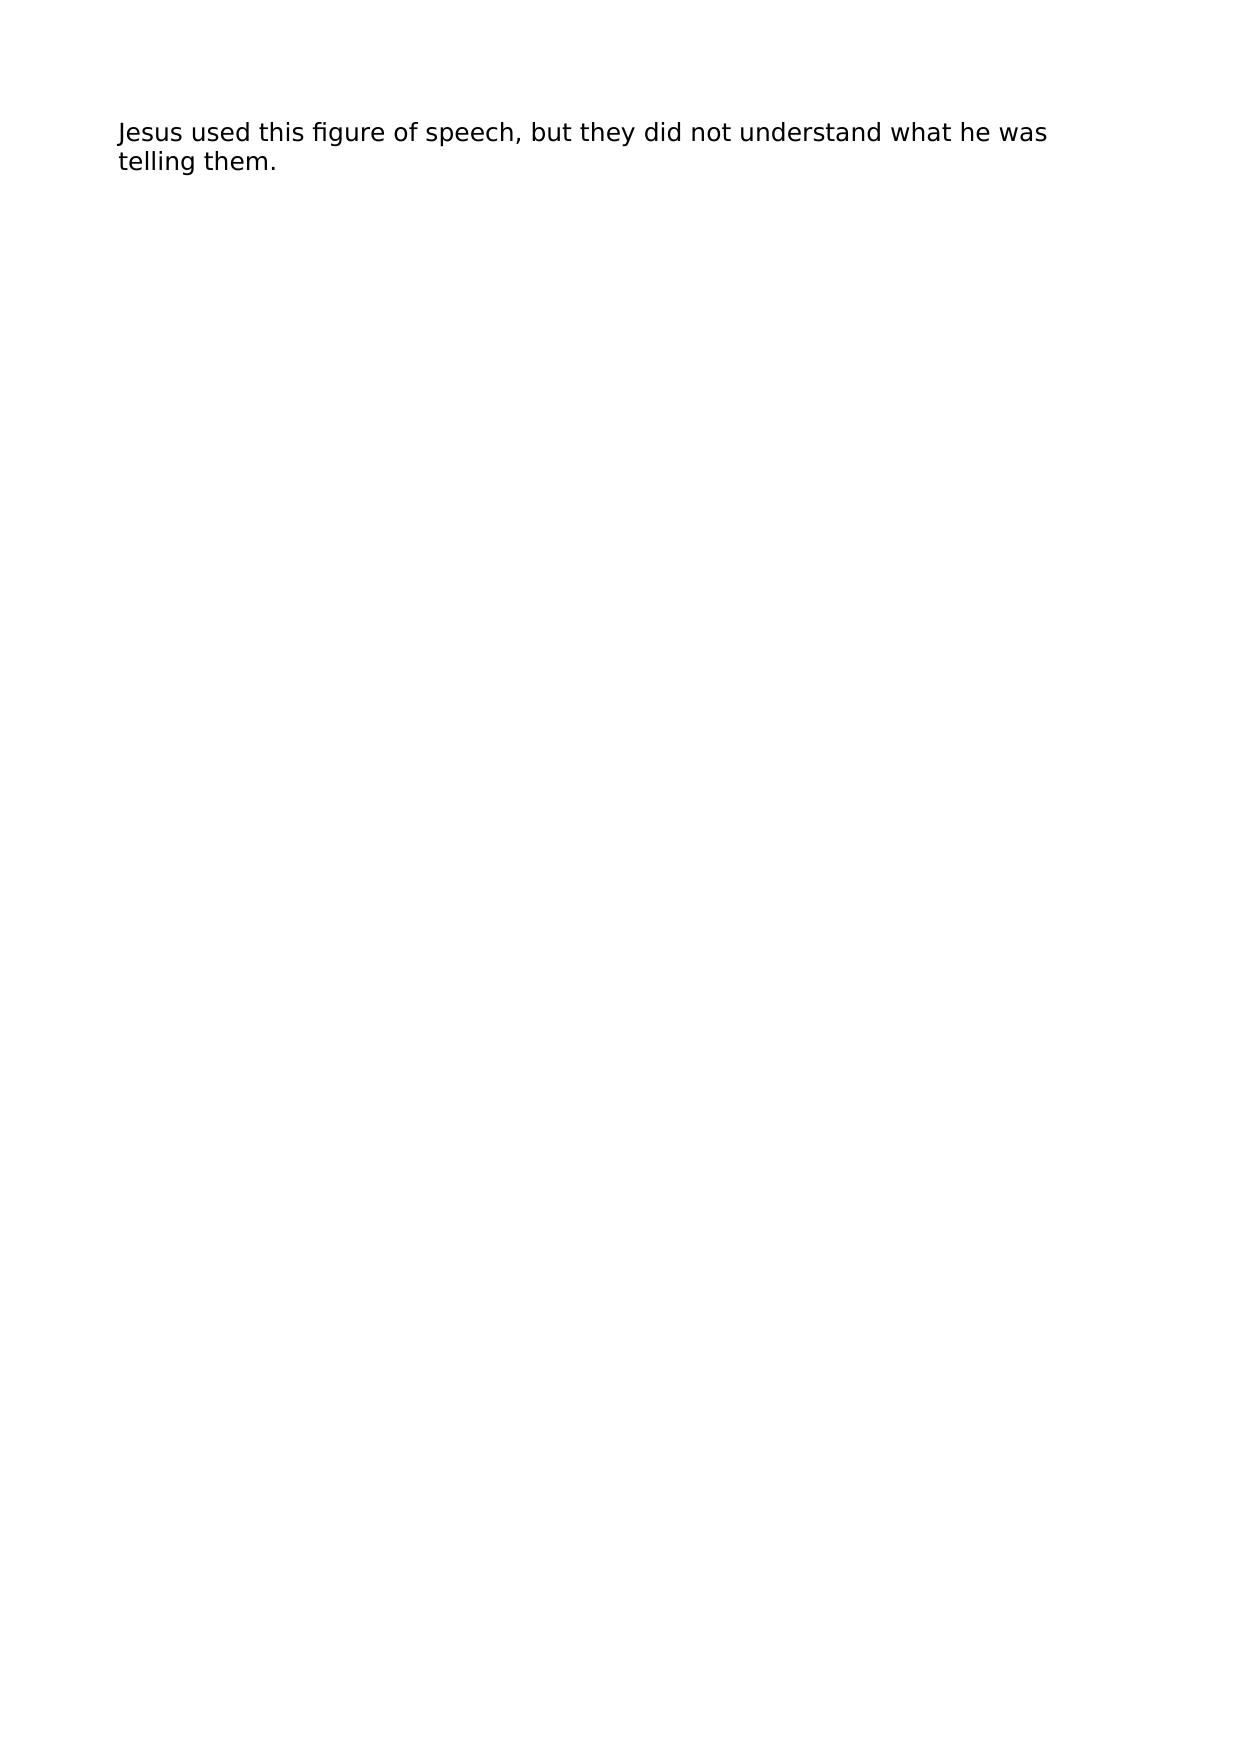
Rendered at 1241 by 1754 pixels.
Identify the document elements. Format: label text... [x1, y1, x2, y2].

text Jesus used this figure of speech, but they did not understand what he was telling them. [118, 118, 1122, 176]
